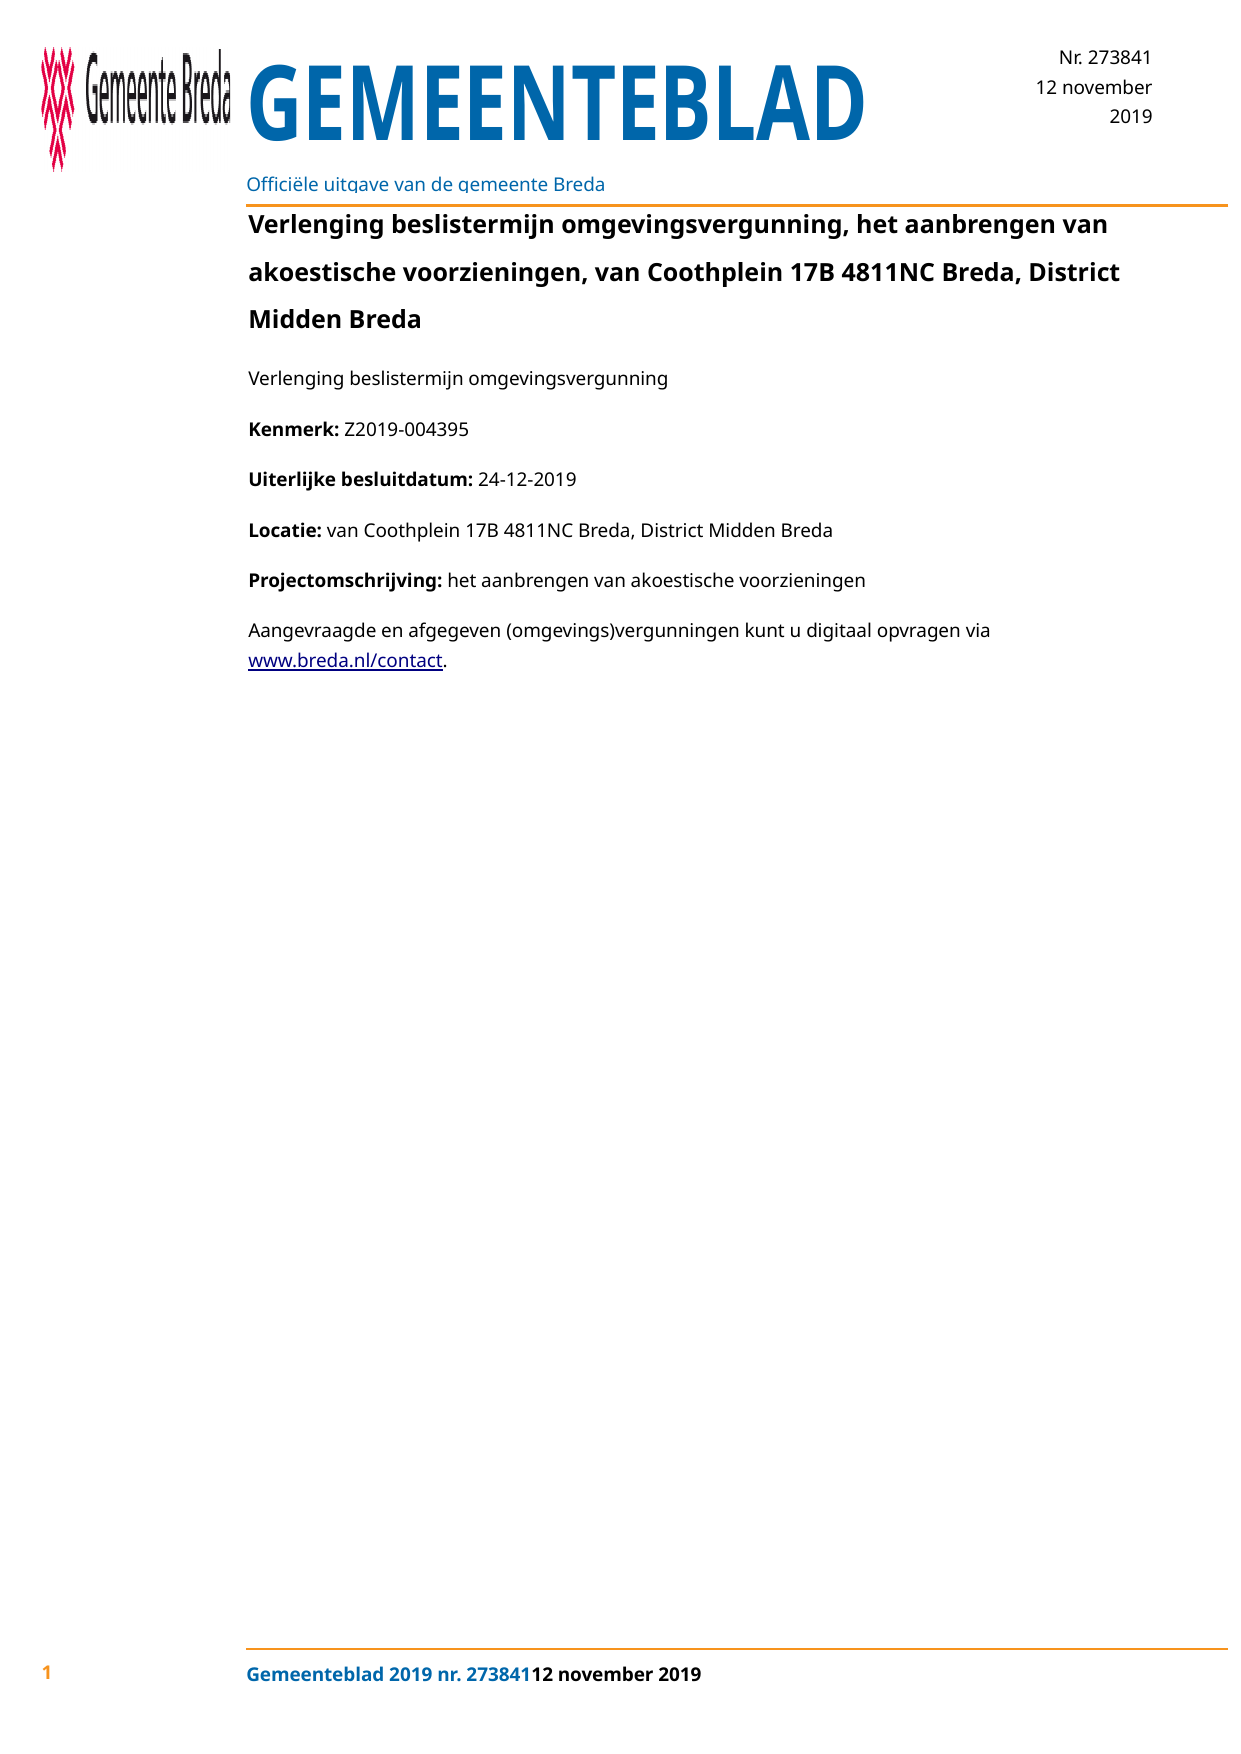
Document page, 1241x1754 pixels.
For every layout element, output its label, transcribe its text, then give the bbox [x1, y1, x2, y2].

text Projectomschrijving: het aanbrengen van akoestische voorzieningen [248, 567, 1152, 593]
text Verlenging beslistermijn omgevingsvergunning [248, 366, 1152, 391]
text Verlenging beslistermijn omgevingsvergunning, het aanbrengen van akoestische voorzieningen, van Coothplein 17B 4811NC Breda, District Midden Breda [248, 207, 1152, 336]
text Locatie: van Coothplein 17B 4811NC Breda, District Midden Breda [248, 517, 1152, 542]
text Uiterlijke besluitdatum: 24-12-2019 [248, 466, 1152, 492]
text Aangevraagde en afgegeven (omgevings)vergunningen kunt u digitaal opvragen via www.breda.nl/contact. [248, 618, 1152, 673]
picture [41, 47, 231, 172]
text Kenmerk: Z2019-004395 [248, 416, 1152, 442]
